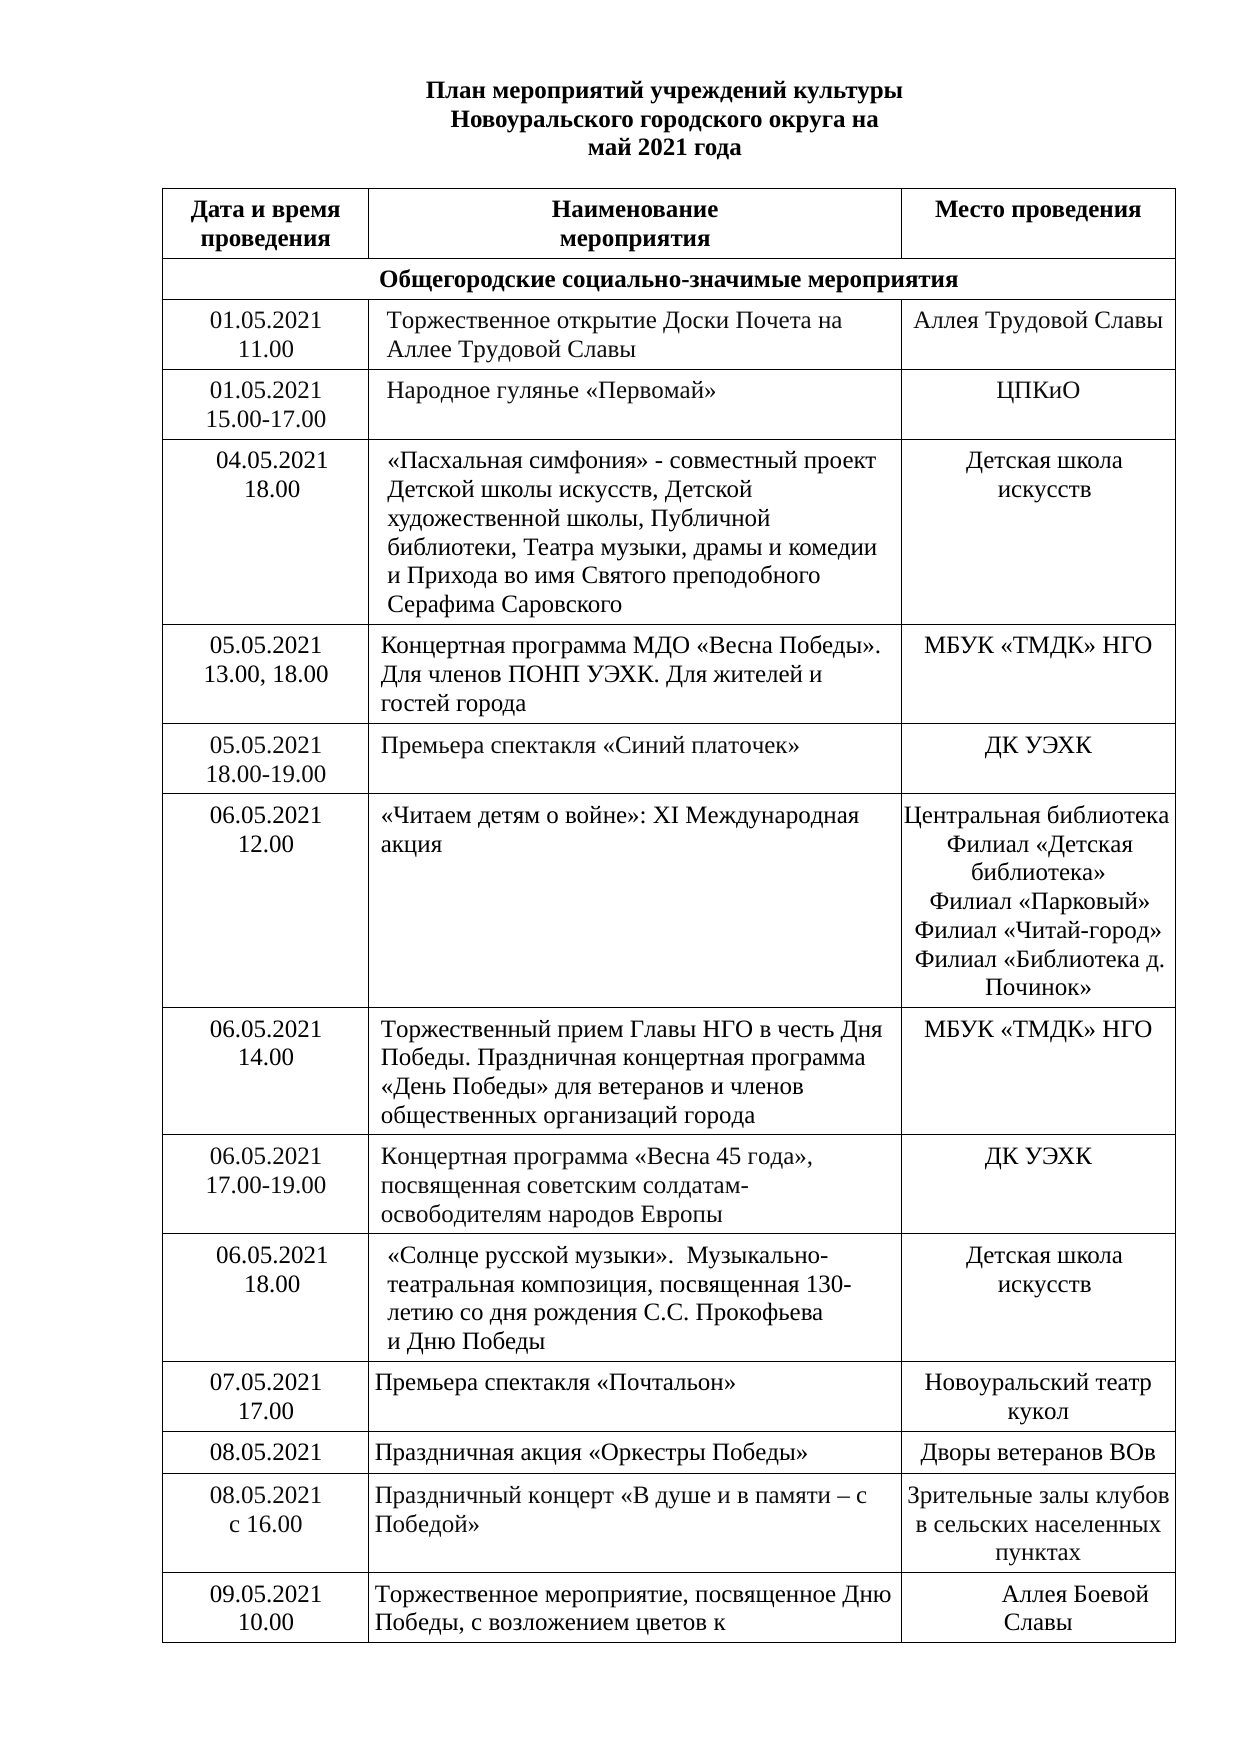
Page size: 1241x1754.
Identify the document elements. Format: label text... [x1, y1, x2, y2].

table_cell Зрительные залы клубов в сельских населенных пунктах [902, 1474, 1175, 1572]
table_cell Детская школа искусств [902, 440, 1175, 624]
table_cell Новоуральский театр кукол [902, 1362, 1175, 1431]
table_cell 01.05.2021 11.00 [163, 300, 368, 369]
table_cell Премьера спектакля «Почтальон» [369, 1362, 901, 1431]
table_cell 06.05.2021 18.00 [163, 1234, 368, 1361]
table_cell 01.05.2021 15.00-17.00 [163, 370, 368, 439]
table_cell Праздничный концерт «В душе и в памяти – с Победой» [369, 1474, 901, 1572]
table_cell 06.05.2021 12.00 [163, 794, 368, 1007]
table_cell ЦПКиО [902, 370, 1175, 439]
table_cell ДК УЭХК [902, 1135, 1175, 1233]
text Новоуральского городского округа на [162, 104, 1167, 132]
table_cell 08.05.2021 с 16.00 [163, 1474, 368, 1572]
table_cell «Солнце русской музыки». Музыкально-театральная композиция, посвященная 130-летию со дня рождения С.С. Прокофьева и Дню Победы [369, 1234, 901, 1361]
table_cell Общегородские социально-значимые мероприятия [163, 259, 1175, 299]
table_cell 05.05.2021 18.00-19.00 [163, 724, 368, 793]
table_cell 04.05.2021 18.00 [163, 440, 368, 624]
table_cell Детская школа искусств [902, 1234, 1175, 1361]
table_cell 07.05.2021 17.00 [163, 1362, 368, 1431]
table_cell Центральная библиотека Филиал «Детская библиотека» Филиал «Парковый» Филиал «Читай-город» Филиал «Библиотека д. Починок» [902, 794, 1175, 1007]
table_cell 09.05.2021 10.00 [163, 1573, 368, 1642]
table_cell Аллея Боевой Славы [902, 1573, 1175, 1642]
table_header Дата и время проведения [163, 189, 368, 257]
table_cell МБУК «ТМДК» НГО [902, 1008, 1175, 1134]
table_cell «Читаем детям о войне»: XI Международная акция [369, 794, 901, 1007]
text май 2021 года [162, 132, 1167, 161]
table_cell 05.05.2021 13.00, 18.00 [163, 625, 368, 723]
table_cell Концертная программа МДО «Весна Победы». Для членов ПОНП УЭХК. Для жителей и гостей города [369, 625, 901, 723]
table_cell 06.05.2021 14.00 [163, 1008, 368, 1134]
table_cell «Пасхальная симфония» - совместный проект Детской школы искусств, Детской художественной школы, Публичной библиотеки, Театра музыки, драмы и комедии и Прихода во имя Святого преподобного Серафима Саровского [369, 440, 901, 624]
table_cell Праздничная акция «Оркестры Победы» [369, 1432, 901, 1473]
table_cell Дворы ветеранов ВОв [902, 1432, 1175, 1473]
table_cell 06.05.2021 17.00-19.00 [163, 1135, 368, 1233]
table_header Наименование мероприятия [369, 189, 901, 257]
text План мероприятий учреждений культуры [162, 75, 1167, 104]
table_cell Премьера спектакля «Синий платочек» [369, 724, 901, 793]
table_cell Торжественное открытие Доски Почета на Аллее Трудовой Славы [369, 300, 901, 369]
table_cell МБУК «ТМДК» НГО [902, 625, 1175, 723]
table_cell Аллея Трудовой Славы [902, 300, 1175, 369]
table_cell 08.05.2021 [163, 1432, 368, 1473]
table_header Место проведения [902, 189, 1175, 257]
table_cell Торжественное мероприятие, посвященное Дню Победы, с возложением цветов к [369, 1573, 901, 1642]
table_cell Концертная программа «Весна 45 года», посвященная советским солдатам-освободителям народов Европы [369, 1135, 901, 1233]
table_cell Торжественный прием Главы НГО в честь Дня Победы. Праздничная концертная программа «День Победы» для ветеранов и членов общественных организаций города [369, 1008, 901, 1134]
table_cell ДК УЭХК [902, 724, 1175, 793]
table_cell Народное гулянье «Первомай» [369, 370, 901, 439]
